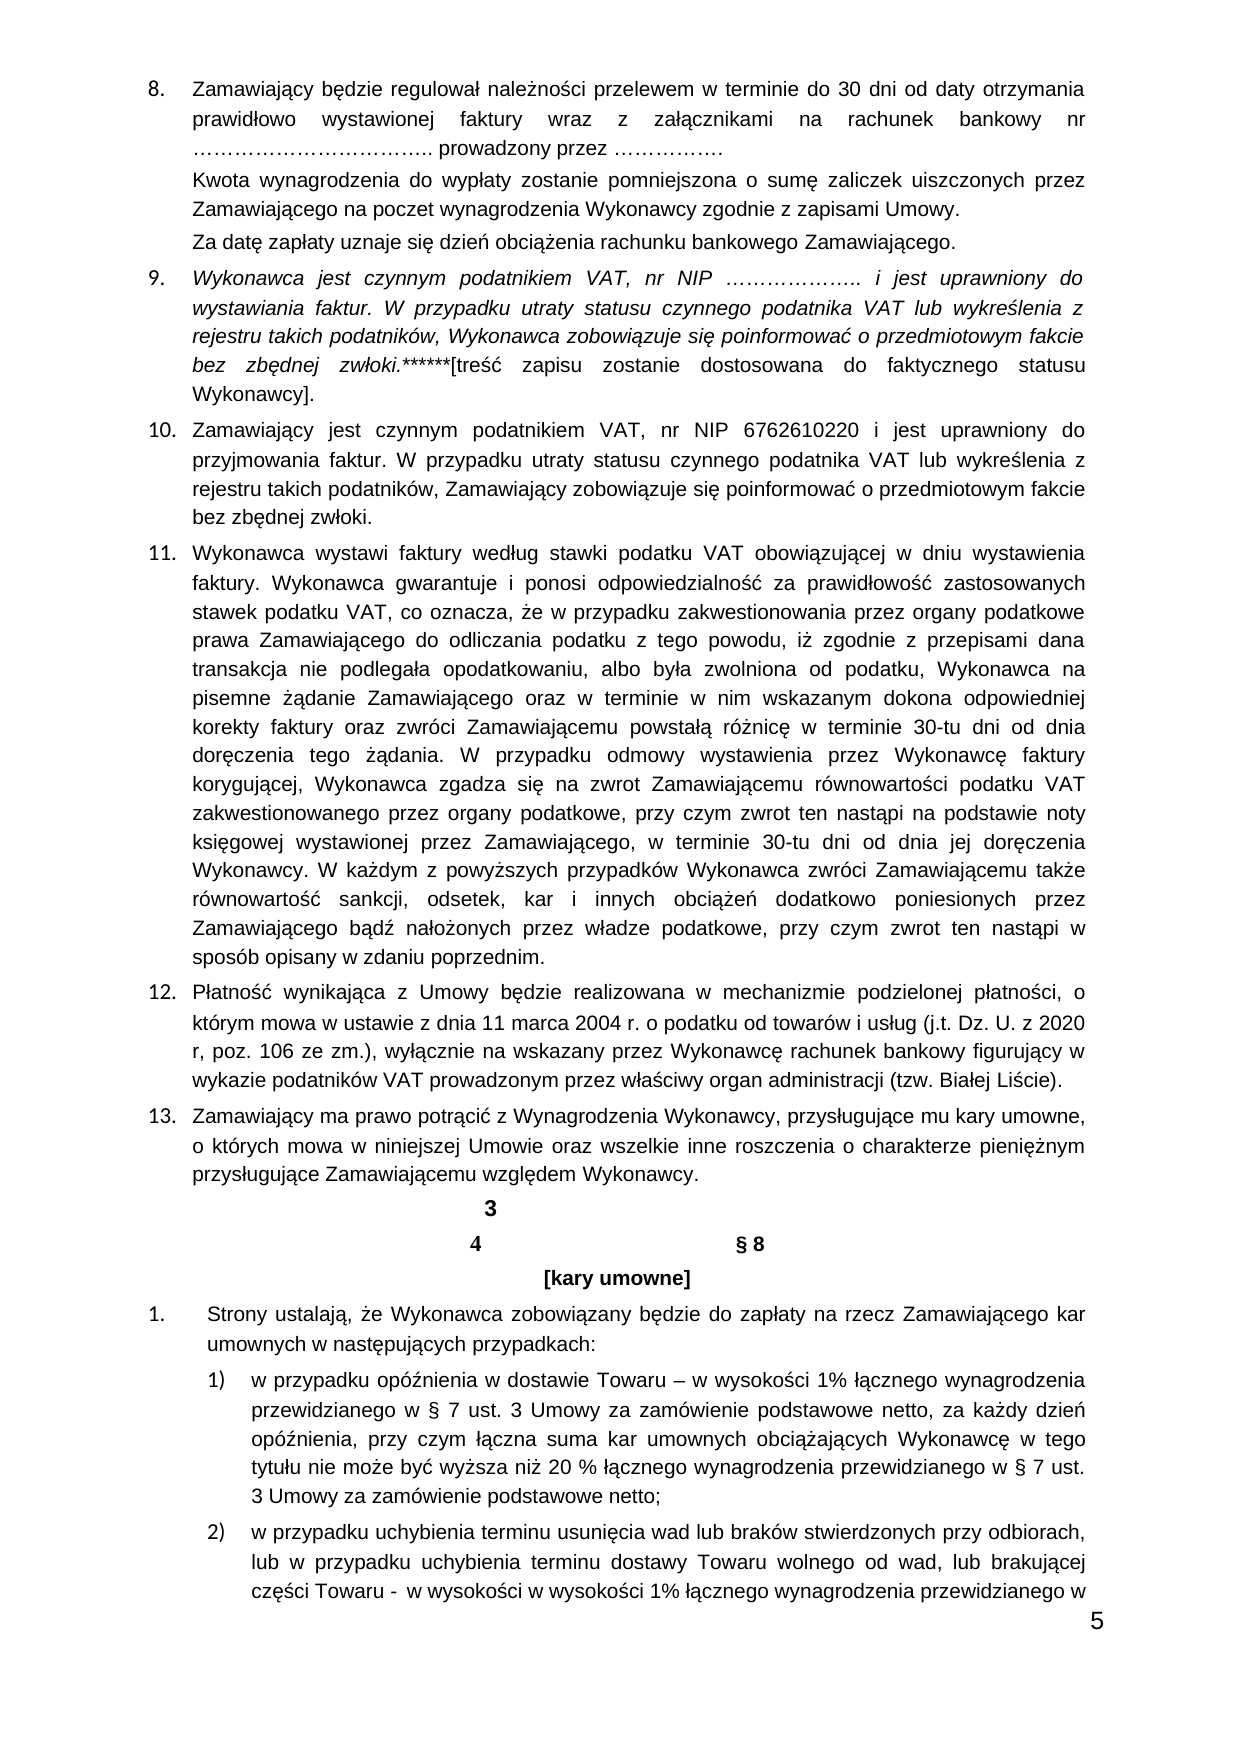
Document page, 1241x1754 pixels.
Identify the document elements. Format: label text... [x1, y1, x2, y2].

list Wykonawca jest czynnym podatnikiem VAT, nr NIP ……………….. i jest uprawniony do wystawiania faktur. W przypadku utraty statusu czynnego podatnika VAT lub wykreślenia z rejestru takich podatników, Wykonawca zobowiązuje się poinformować o przedmiotowym fakcie bez zbędnej zwłoki.******[treść zapisu zostanie dostosowana do faktycznego statusu Wykonawcy]. [148, 263, 1086, 406]
list Płatność wynikająca z Umowy będzie realizowana w mechanizmie podzielonej płatności, o którym mowa w ustawie z dnia 11 marca 2004 r. o podatku od towarów i usług (j.t. Dz. U. z 2020 r, poz. 106 ze zm.), wyłącznie na wskazany przez Wykonawcę rachunek bankowy figurujący w wykazie podatników VAT prowadzonym przez właściwy organ administracji (tzw. Białej Liście). [148, 977, 1086, 1092]
list Wykonawca wystawi faktury według stawki podatku VAT obowiązującej w dniu wystawienia faktury. Wykonawca gwarantuje i ponosi odpowiedzialność za prawidłowość zastosowanych stawek podatku VAT, co oznacza, że w przypadku zakwestionowania przez organy podatkowe prawa Zamawiającego do odliczania podatku z tego powodu, iż zgodnie z przepisami dana transakcja nie podlegała opodatkowaniu, albo była zwolniona od podatku, Wykonawca na pisemne żądanie Zamawiającego oraz w terminie w nim wskazanym dokona odpowiedniej korekty faktury oraz zwróci Zamawiającemu powstałą różnicę w terminie 30-tu dni od dnia doręczenia tego żądania. W przypadku odmowy wystawienia przez Wykonawcę faktury korygującej, Wykonawca zgadza się na zwrot Zamawiającemu równowartości podatku VAT zakwestionowanego przez organy podatkowe, przy czym zwrot ten nastąpi na podstawie noty księgowej wystawionej przez Zamawiającego, w terminie 30-tu dni od dnia jej doręczenia Wykonawcy. W każdym z powyższych przypadków Wykonawca zwróci Zamawiającemu także równowartość sankcji, odsetek, kar i innych obciążeń dodatkowo poniesionych przez Zamawiającego bądź nałożonych przez władze podatkowe, przy czym zwrot ten nastąpi w sposób opisany w zdaniu poprzednim. [148, 538, 1086, 968]
list Strony ustalają, że Wykonawca zobowiązany będzie do zapłaty na rzecz Zamawiającego kar umownych w następujących przypadkach: [148, 1299, 1086, 1356]
subtitle § 8 [148, 1231, 1086, 1257]
list Za datę zapłaty uznaje się dzień obciążenia rachunku bankowego Zamawiającego. [192, 230, 1086, 254]
text [kary umowne] [148, 1266, 1086, 1290]
list w przypadku uchybienia terminu usunięcia wad lub braków stwierdzonych przy odbiorach, lub w przypadku uchybienia terminu dostawy Towaru wolnego od wad, lub brakującej części Towaru - w wysokości w wysokości 1% łącznego wynagrodzenia przewidzianego w [207, 1517, 1086, 1602]
list w przypadku opóźnienia w dostawie Towaru – w wysokości 1% łącznego wynagrodzenia przewidzianego w § 7 ust. 3 Umowy za zamówienie podstawowe netto, za każdy dzień opóźnienia, przy czym łączna suma kar umownych obciążających Wykonawcę w tego tytułu nie może być wyższa niż 20 % łącznego wynagrodzenia przewidzianego w § 7 ust. 3 Umowy za zamówienie podstawowe netto; [207, 1365, 1086, 1508]
list Kwota wynagrodzenia do wypłaty zostanie pomniejszona o sumę zaliczek uiszczonych przez Zamawiającego na poczet wynagrodzenia Wykonawcy zgodnie z zapisami Umowy. [192, 168, 1086, 221]
list Zamawiający jest czynnym podatnikiem VAT, nr NIP 6762610220 i jest uprawniony do przyjmowania faktur. W przypadku utraty statusu czynnego podatnika VAT lub wykreślenia z rejestru takich podatników, Zamawiający zobowiązuje się poinformować o przedmiotowym fakcie bez zbędnej zwłoki. [148, 415, 1086, 529]
list Zamawiający ma prawo potrącić z Wynagrodzenia Wykonawcy, przysługujące mu kary umowne, o których mowa w niniejszej Umowie oraz wszelkie inne roszczenia o charakterze pieniężnym przysługujące Zamawiającemu względem Wykonawcy. [148, 1101, 1086, 1186]
list Zamawiający będzie regulował należności przelewem w terminie do 30 dni od daty otrzymania prawidłowo wystawionej faktury wraz z załącznikami na rachunek bankowy nr …………………………….. prowadzony przez ……………. [148, 74, 1086, 159]
